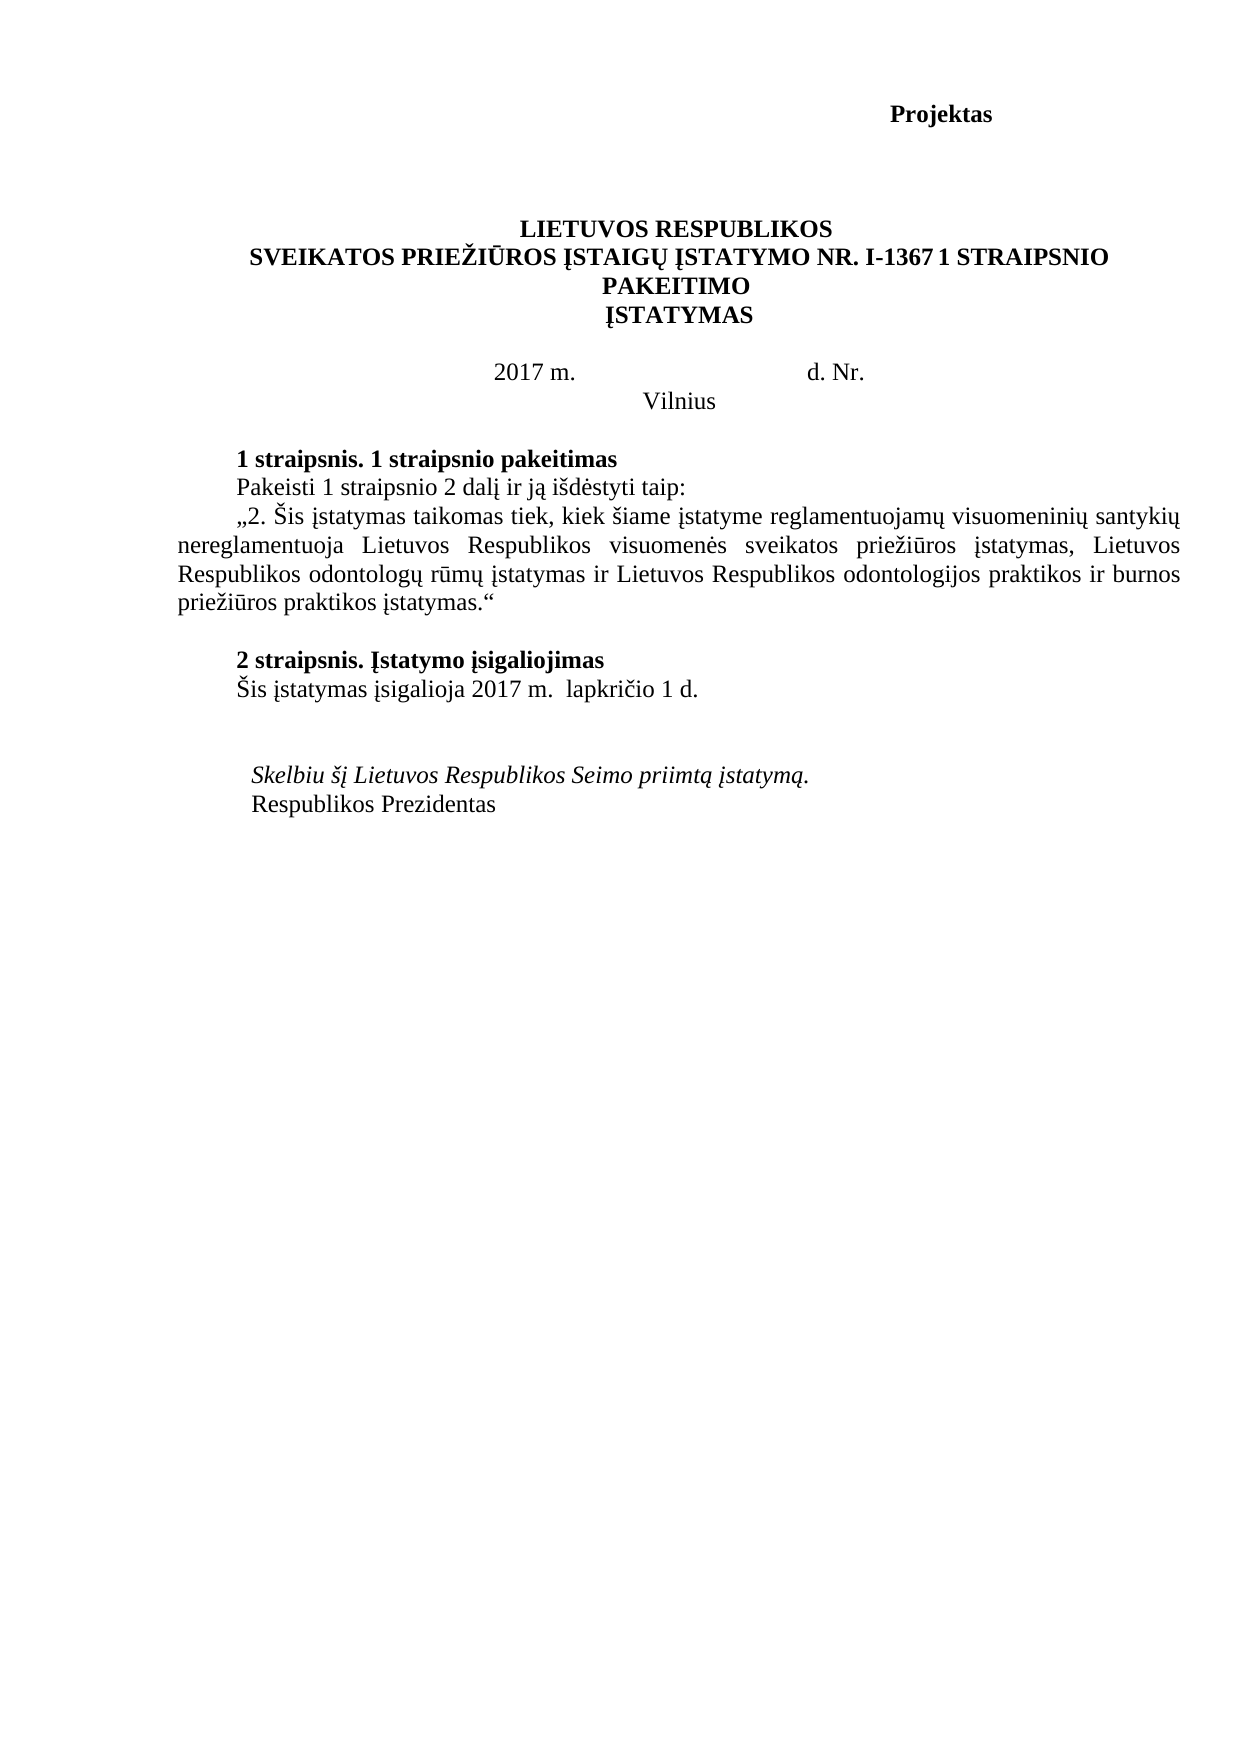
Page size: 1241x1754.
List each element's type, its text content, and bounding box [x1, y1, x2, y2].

text 1 straipsnis. 1 straipsnio pakeitimas [177, 444, 1181, 472]
text LIETUVOS RESPUBLIKOS [177, 214, 1181, 242]
text SVEIKATOS PRIEŽIŪROS ĮSTAIGŲ ĮSTATYMO NR. I-1367 1 STRAIPSNIO PAKEITIMO [177, 242, 1181, 300]
text Pakeisti 1 straipsnio 2 dalį ir ją išdėstyti taip: [177, 472, 1181, 501]
text Vilnius [177, 386, 1181, 415]
text 2017 m. d. Nr. [177, 357, 1181, 386]
text Skelbiu šį Lietuvos Respublikos Seimo priimtą įstatymą. [177, 760, 1181, 789]
text ĮSTATYMAS [177, 300, 1181, 329]
text Šis įstatymas įsigalioja 2017 m. lapkričio 1 d. [177, 674, 1181, 702]
text „2. Šis įstatymas taikomas tiek, kiek šiame įstatyme reglamentuojamų visuomeninių santykių nereglamentuoja Lietuvos Respublikos visuomenės sveikatos priežiūros įstatymas, Lietuvos Respublikos odontologų rūmų įstatymas ir Lietuvos Respublikos odontologijos praktikos ir burnos priežiūros praktikos įstatymas.“ [177, 501, 1181, 616]
text Respublikos Prezidentas [177, 789, 1181, 817]
text 2 straipsnis. Įstatymo įsigaliojimas [177, 645, 1181, 674]
text Projektas [890, 99, 1181, 127]
